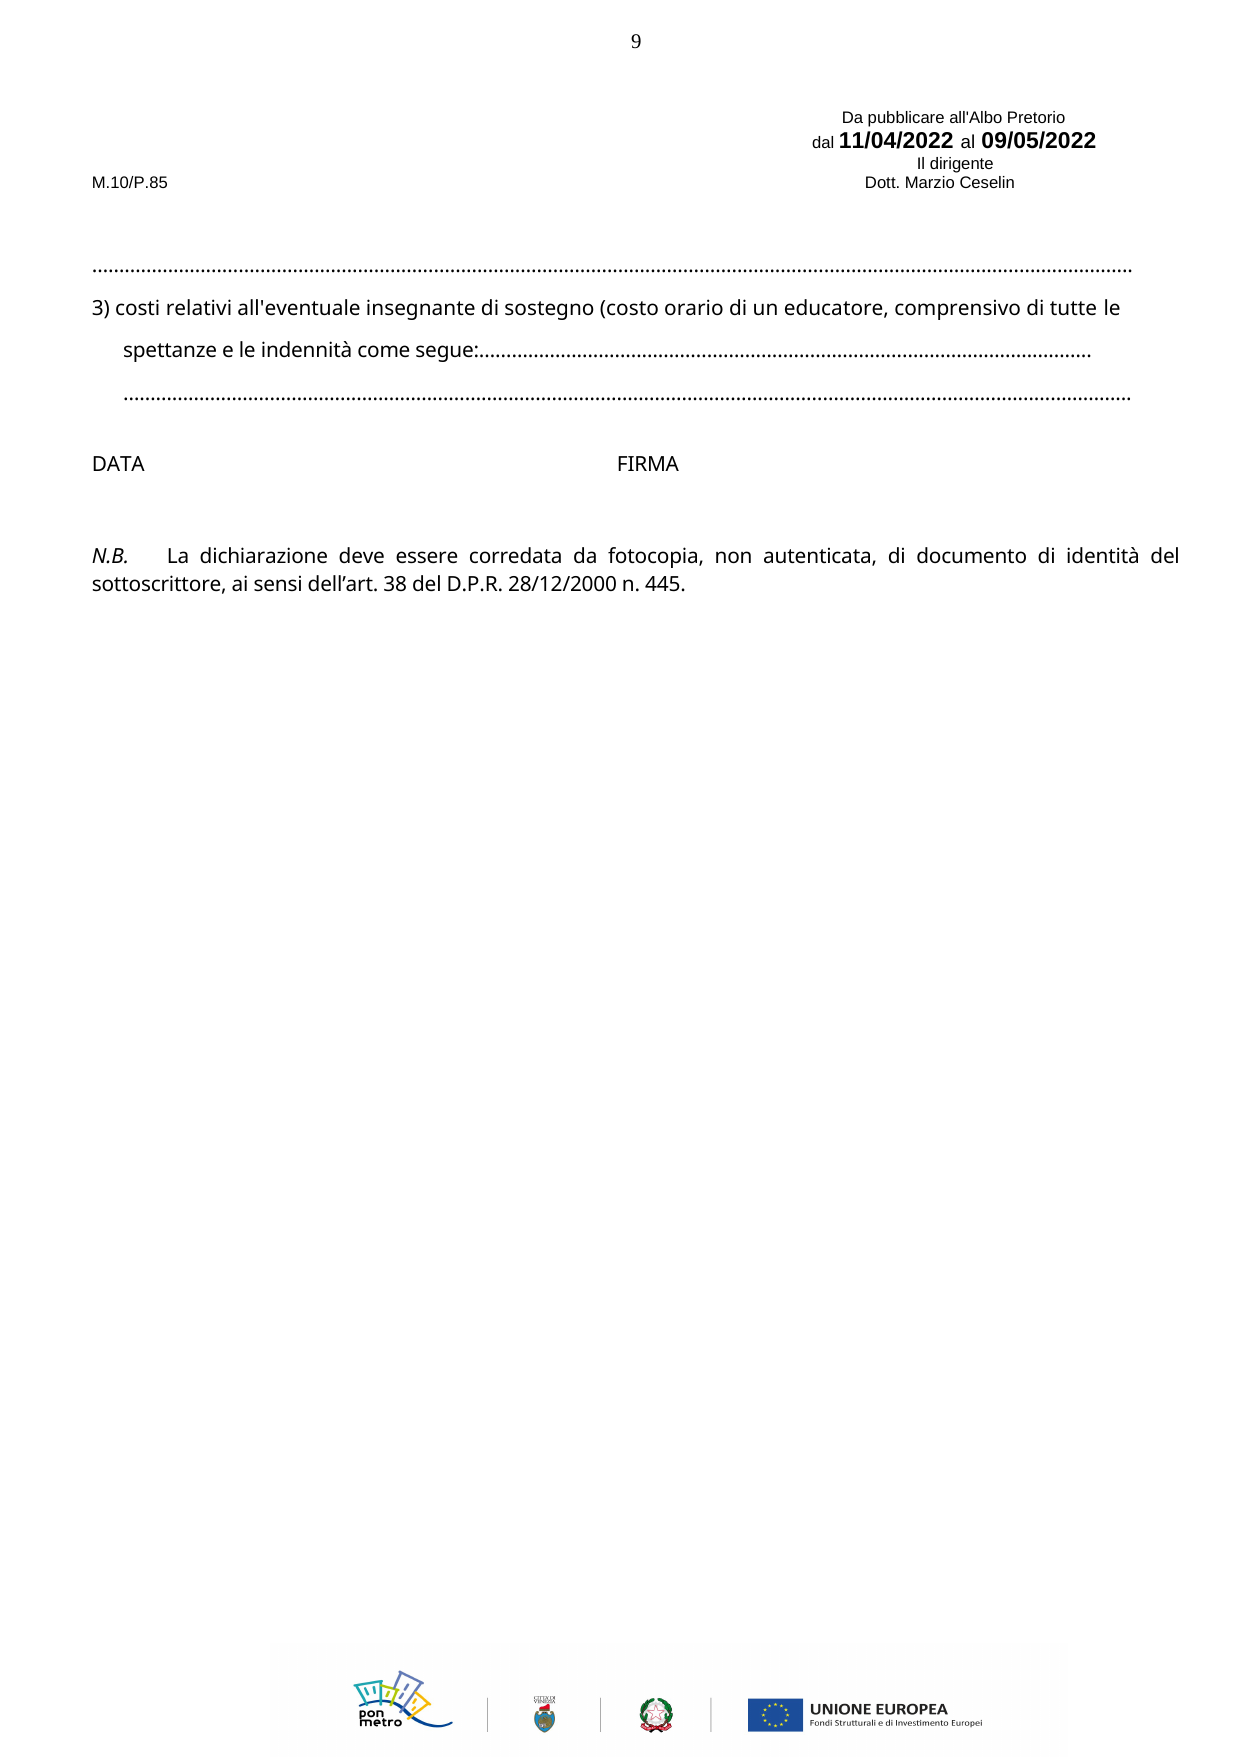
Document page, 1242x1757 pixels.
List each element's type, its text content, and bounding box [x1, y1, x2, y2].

text 3) costi relativi all'eventuale insegnante di sostegno (costo orario di un educatore, comprensivo di tutte le spettanze e le indennità come segue:………………………………………………………………………………………………….. …………………………………………………………………………………………………………………………………………………………………... [92, 293, 1180, 407]
text ………………………………………………………………………………………………………………………………………………………………………... [92, 250, 1180, 279]
picture [269, 1643, 1069, 1757]
text DATA FIRMA [92, 449, 1180, 478]
text N.B. La dichiarazione deve essere corredata da fotocopia, non autenticata, di documento di identità del sottoscrittore, ai sensi dell’art. 38 del D.P.R. 28/12/2000 n. 445. [92, 541, 1180, 598]
